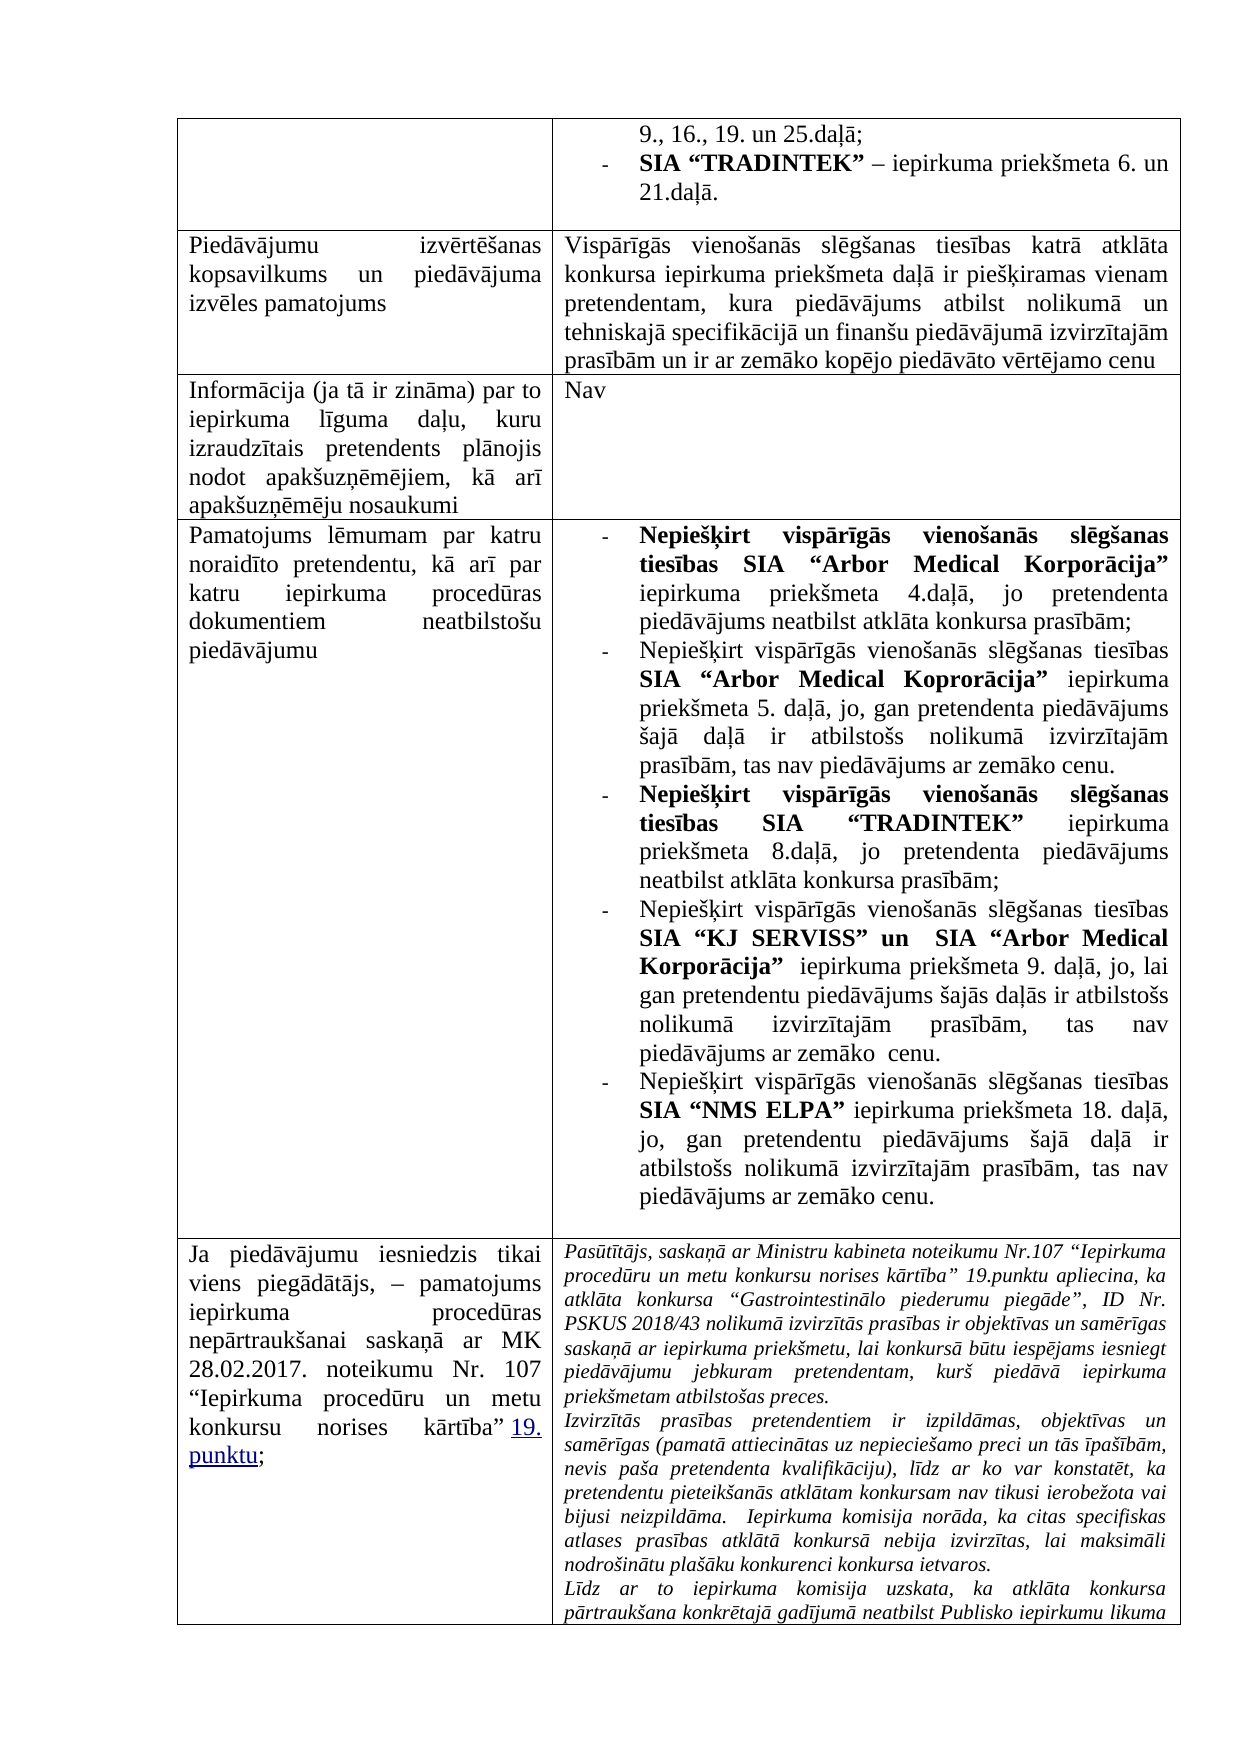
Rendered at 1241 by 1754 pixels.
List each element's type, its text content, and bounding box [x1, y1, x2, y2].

table_cell Nav [553, 375, 1180, 519]
table_cell 9., 16., 19. un 25.daļā; SIA “TRADINTEK” – iepirkuma priekšmeta 6. un 21.daļā. [553, 119, 1180, 229]
table_cell Nepiešķirt vispārīgās vienošanās slēgšanas tiesības SIA “Arbor Medical Korporācija” iepirkuma priekšmeta 4.daļā, jo pretendenta piedāvājums neatbilst atklāta konkursa prasībām; Nepiešķirt vispārīgās vienošanās slēgšanas tiesības SIA “Arbor Medical Koprorācija” iepirkuma priekšmeta 5. daļā, jo, gan pretendenta piedāvājums šajā daļā ir atbilstošs nolikumā izvirzītajām prasībām, tas nav piedāvājums ar zemāko cenu. Nepiešķirt vispārīgās vienošanās slēgšanas tiesības SIA “TRADINTEK” iepirkuma priekšmeta 8.daļā, jo pretendenta piedāvājums neatbilst atklāta konkursa prasībām; Nepiešķirt vispārīgās vienošanās slēgšanas tiesības SIA “KJ SERVISS” un SIA “Arbor Medical Korporācija” iepirkuma priekšmeta 9. daļā, jo, lai gan pretendentu piedāvājums šajās daļās ir atbilstošs nolikumā izvirzītajām prasībām, tas nav piedāvājums ar zemāko cenu. Nepiešķirt vispārīgās vienošanās slēgšanas tiesības SIA “NMS ELPA” iepirkuma priekšmeta 18. daļā, jo, gan pretendentu piedāvājums šajā daļā ir atbilstošs nolikumā izvirzītajām prasībām, tas nav piedāvājums ar zemāko cenu. [553, 520, 1180, 1238]
table_cell Pamatojums lēmumam par katru noraidīto pretendentu, kā arī par katru iepirkuma procedūras dokumentiem neatbilstošu piedāvājumu [178, 520, 552, 1238]
table_cell [178, 119, 552, 229]
table_cell Piedāvājumu izvērtēšanas kopsavilkums un piedāvājuma izvēles pamatojums [178, 231, 552, 374]
table_cell Vispārīgās vienošanās slēgšanas tiesības katrā atklāta konkursa iepirkuma priekšmeta daļā ir piešķiramas vienam pretendentam, kura piedāvājums atbilst nolikumā un tehniskajā specifikācijā un finanšu piedāvājumā izvirzītajām prasībām un ir ar zemāko kopējo piedāvāto vērtējamo cenu [553, 231, 1180, 374]
table_cell Informācija (ja tā ir zināma) par to iepirkuma līguma daļu, kuru izraudzītais pretendents plānojis nodot apakšuzņēmējiem, kā arī apakšuzņēmēju nosaukumi [178, 375, 552, 519]
table_cell Ja piedāvājumu iesniedzis tikai viens piegādātājs, – pamatojums iepirkuma procedūras nepārtraukšanai saskaņā ar MK 28.02.2017. noteikumu Nr. 107 “Iepirkuma procedūru un metu konkursu norises kārtība” 19. punktu; [178, 1239, 552, 1624]
table_cell Pasūtītājs, saskaņā ar Ministru kabineta noteikumu Nr.107 “Iepirkuma procedūru un metu konkursu norises kārtība” 19.punktu apliecina, ka atklāta konkursa “Gastrointestinālo piederumu piegāde”, ID Nr. PSKUS 2018/43 nolikumā izvirzītās prasības ir objektīvas un samērīgas saskaņā ar iepirkuma priekšmetu, lai konkursā būtu iespējams iesniegt piedāvājumu jebkuram pretendentam, kurš piedāvā iepirkuma priekšmetam atbilstošas preces. Izvirzītās prasības pretendentiem ir izpildāmas, objektīvas un samērīgas (pamatā attiecinātas uz nepieciešamo preci un tās īpašībām, nevis paša pretendenta kvalifikāciju), līdz ar ko var konstatēt, ka pretendentu pieteikšanās atklātam konkursam nav tikusi ierobežota vai bijusi neizpildāma. Iepirkuma komisija norāda, ka citas specifiskas atlases prasības atklātā konkursā nebija izvirzītas, lai maksimāli nodrošinātu plašāku konkurenci konkursa ietvaros. Līdz ar to iepirkuma komisija uzskata, ka atklāta konkursa pārtraukšana konkrētajā gadījumā neatbilst Publisko iepirkumu likuma [553, 1239, 1180, 1624]
